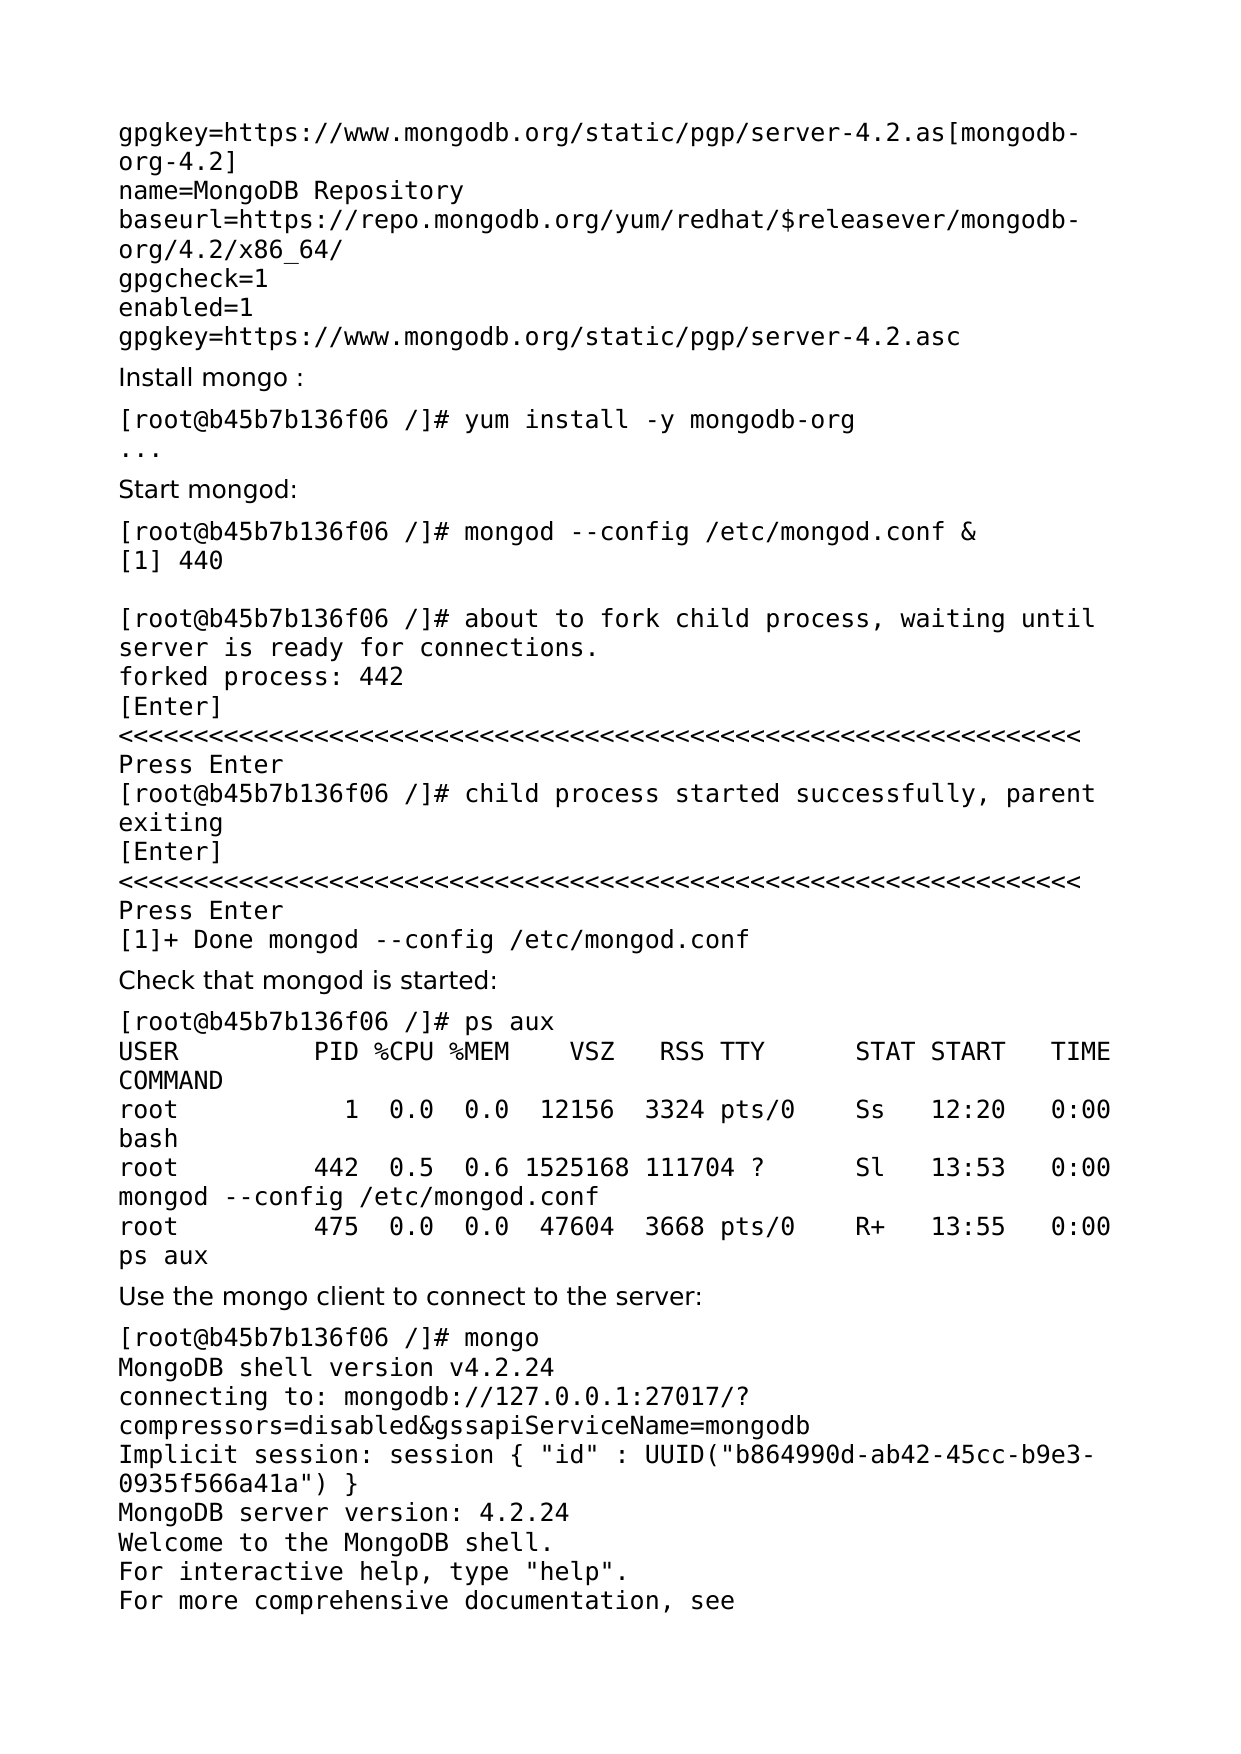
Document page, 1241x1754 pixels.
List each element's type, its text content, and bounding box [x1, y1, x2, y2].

text Check that mongod is started: [118, 966, 1122, 995]
text [root@b45b7b136f06 /]# ps aux USER PID %CPU %MEM VSZ RSS TTY STAT START TIME COMMAND root 1 0.0 0.0 12156 3324 pts/0 Ss 12:20 0:00 bash root 442 0.5 0.6 1525168 111704 ? Sl 13:53 0:00 mongod --config /etc/mongod.conf root 475 0.0 0.0 47604 3668 pts/0 R+ 13:55 0:00 ps aux [118, 1008, 1122, 1270]
text gpgkey=https://www.mongodb.org/static/pgp/server-4.2.as[mongodb-org-4.2] name=MongoDB Repository baseurl=https://repo.mongodb.org/yum/redhat/$releasever/mongodb-org/4.2/x86_64/ gpgcheck=1 enabled=1 gpgkey=https://www.mongodb.org/static/pgp/server-4.2.asc [118, 118, 1122, 351]
text [root@b45b7b136f06 /]# mongo MongoDB shell version v4.2.24 connecting to: mongodb://127.0.0.1:27017/?compressors=disabled&gssapiServiceName=mongodb Implicit session: session { "id" : UUID("b864990d-ab42-45cc-b9e3-0935f566a41a") } MongoDB server version: 4.2.24 Welcome to the MongoDB shell. For interactive help, type "help". For more comprehensive documentation, see [118, 1323, 1122, 1615]
text Start mongod: [118, 475, 1122, 504]
text Use the mongo client to connect to the server: [118, 1282, 1122, 1311]
text [root@b45b7b136f06 /]# yum install -y mongodb-org ... [118, 405, 1122, 463]
text [root@b45b7b136f06 /]# mongod --config /etc/mongod.conf & [1] 440 [root@b45b7b136f06 /]# about to fork child process, waiting until server is ready for connections. forked process: 442 [Enter] <<<<<<<<<<<<<<<<<<<<<<<<<<<<<<<<<<<<<<<<<<<<<<<<<<<<<<<<<<<<<<<< Press Enter [root@b45b7b136f06 /]# child process started successfully, parent exiting [Enter] <<<<<<<<<<<<<<<<<<<<<<<<<<<<<<<<<<<<<<<<<<<<<<<<<<<<<<<<<<<<<<<< Press Enter [1]+ Done mongod --config /etc/mongod.conf [118, 517, 1122, 954]
text Install mongo : [118, 363, 1122, 392]
